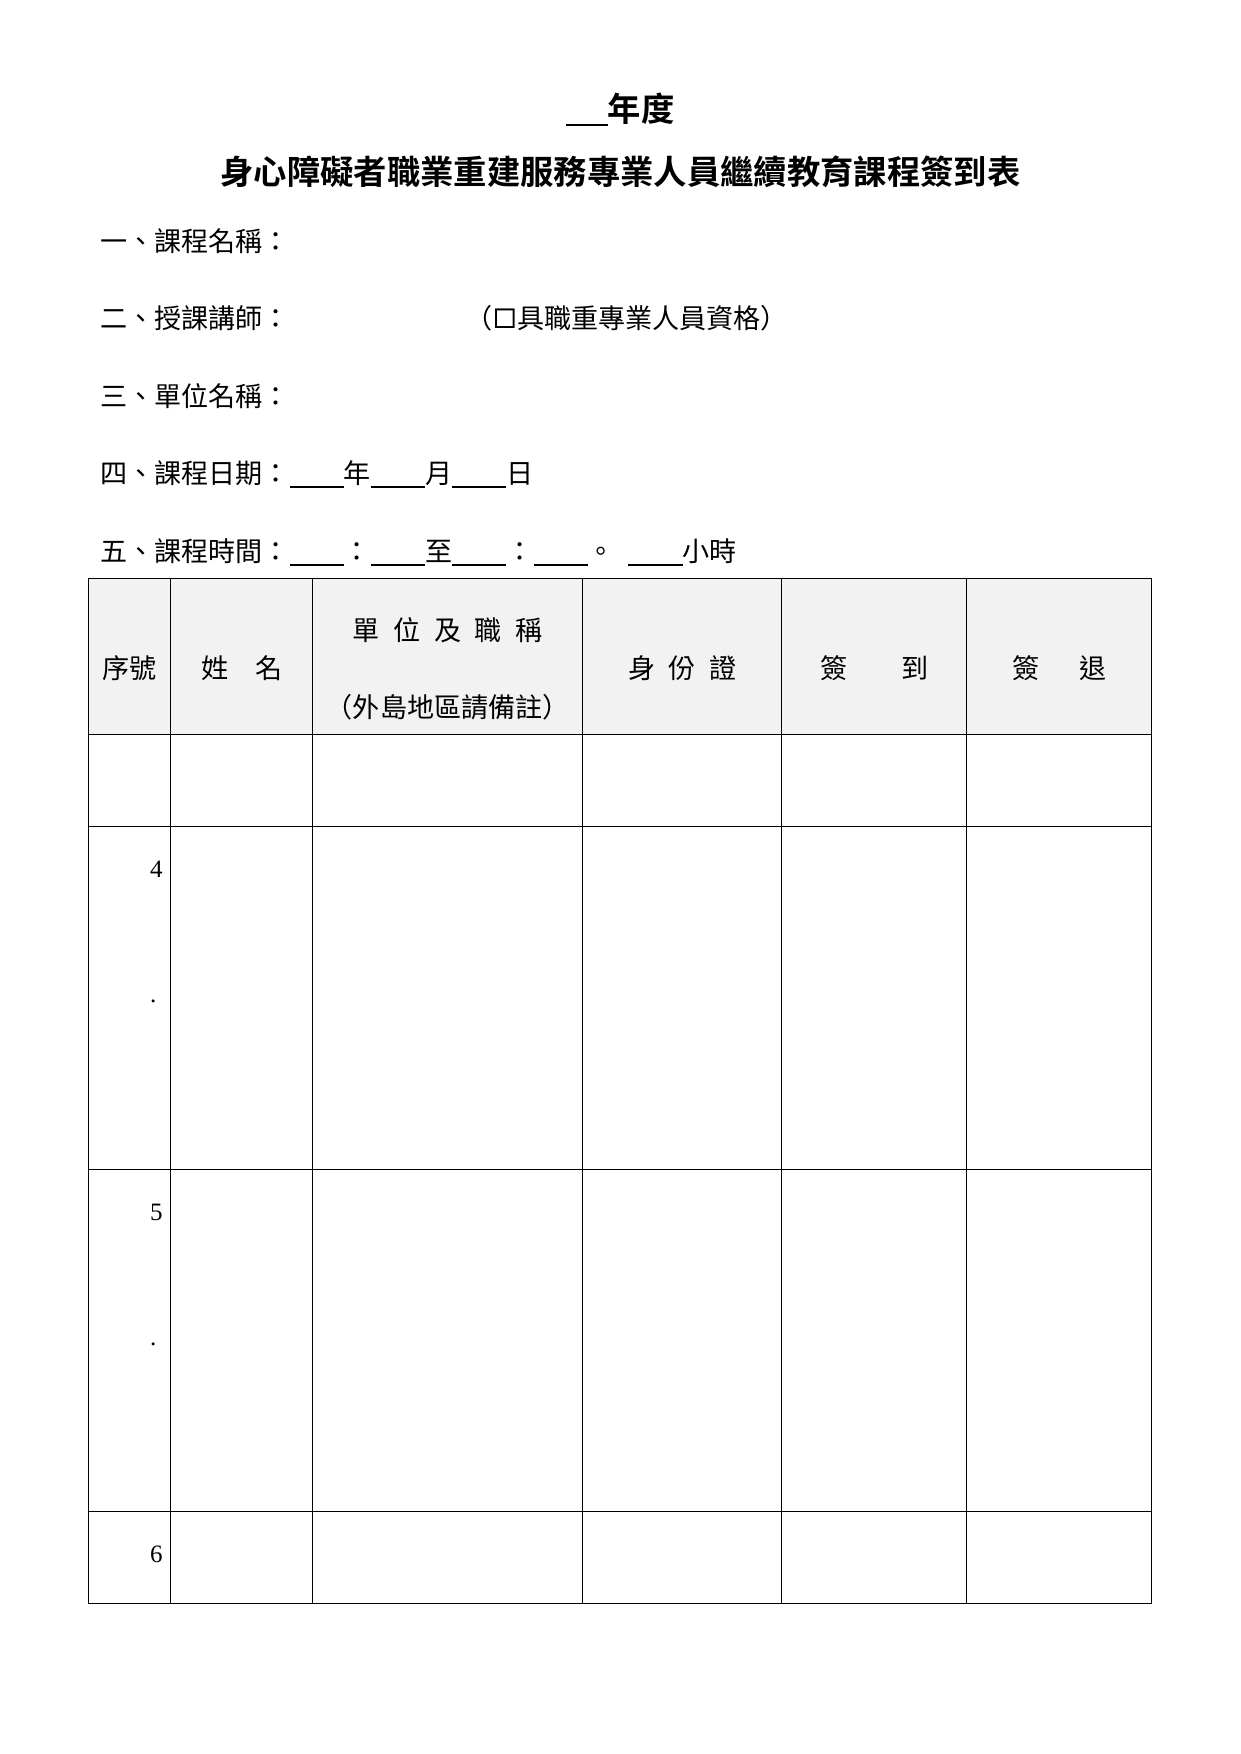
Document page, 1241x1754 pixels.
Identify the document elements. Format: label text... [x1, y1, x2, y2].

table_header 年度 身心障礙者職業重建服務專業人員繼續教育課程簽到表 一、課程名稱： 二、授課講師： （具職重專業人員資格） 三、單位名稱： 四、課程日期： 年 月 日 五、課程時間： ： 至 ： 。 小時 [89, 66, 1151, 578]
table_cell 簽 退 [967, 579, 1151, 734]
table_cell [171, 827, 312, 1168]
table_cell [89, 735, 170, 826]
table_cell [313, 827, 582, 1168]
table_cell [313, 1512, 582, 1603]
table_cell [967, 827, 1151, 1168]
table_cell [782, 1170, 966, 1511]
table_cell [583, 735, 781, 826]
table_cell [89, 827, 170, 1168]
table_cell 姓 名 [171, 579, 312, 734]
table_cell 單 位 及 職 稱 （外島地區請備註） [313, 579, 582, 734]
table_cell [967, 1512, 1151, 1603]
table_cell [89, 1512, 170, 1603]
table_cell [967, 1170, 1151, 1511]
table_cell [967, 735, 1151, 826]
table_cell [583, 1170, 781, 1511]
table_cell [313, 735, 582, 826]
table_cell 序號 [89, 579, 170, 734]
table_cell [171, 1170, 312, 1511]
table_cell 簽 到 [782, 579, 966, 734]
table_cell [89, 1170, 170, 1511]
table_cell [313, 1170, 582, 1511]
table_cell [583, 827, 781, 1168]
table_cell [583, 1512, 781, 1603]
table_cell [782, 1512, 966, 1603]
table_cell [171, 735, 312, 826]
table_cell [782, 735, 966, 826]
table_cell 身 份 證 [583, 579, 781, 734]
table_cell [171, 1512, 312, 1603]
table_cell [782, 827, 966, 1168]
